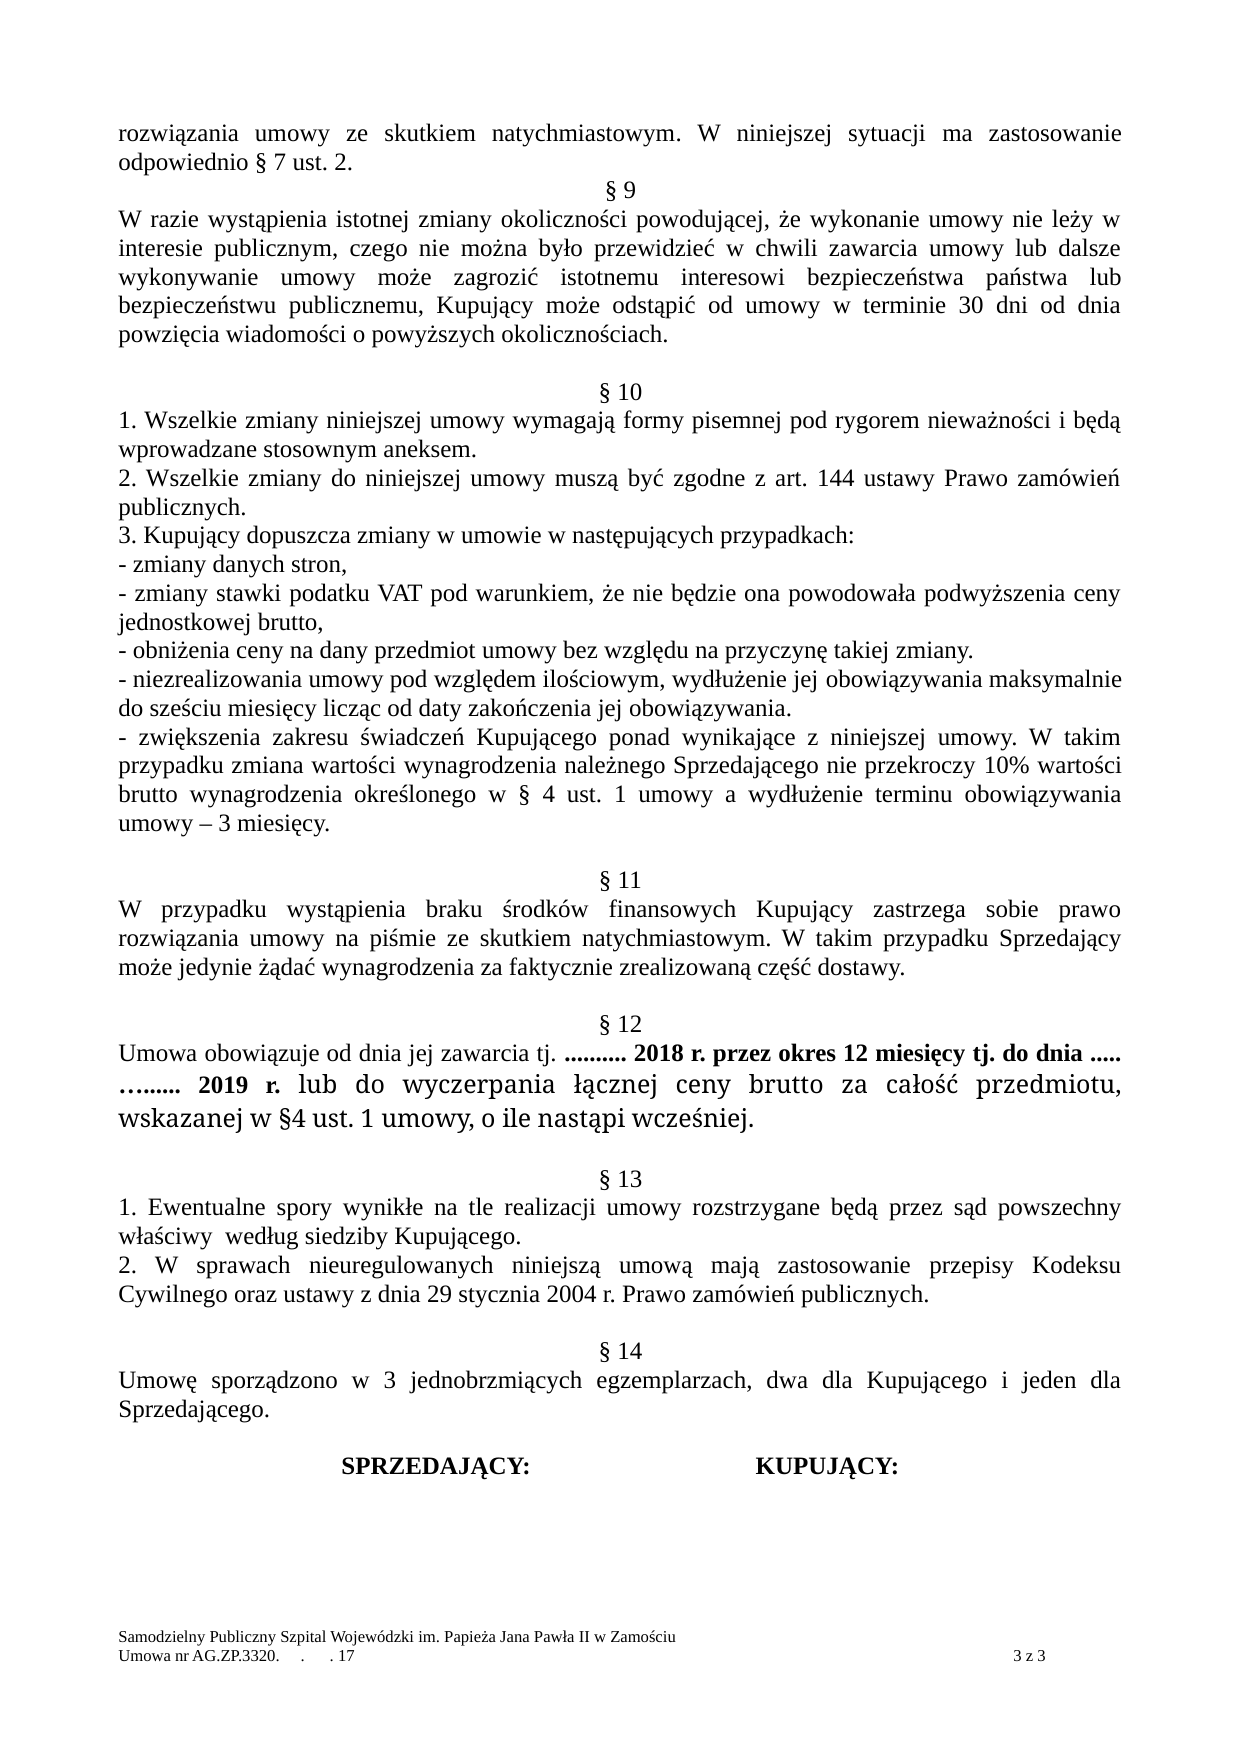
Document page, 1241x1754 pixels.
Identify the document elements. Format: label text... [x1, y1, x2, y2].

text - obniżenia ceny na dany przedmiot umowy bez względu na przyczynę takiej zmiany. [118, 636, 1122, 664]
text § 14 [118, 1336, 1122, 1365]
text Umowa obowiązuje od dnia jej zawarcia tj. .......... 2018 r. przez okres 12 miesięcy tj. do dnia ..... …...... 2019 r. lub do wyczerpania łącznej ceny brutto za całość przedmiotu, wskazanej w §4 ust. 1 umowy, o ile nastąpi wcześniej. [118, 1038, 1122, 1135]
text - zmiany danych stron, [118, 549, 1122, 578]
text W razie wystąpienia istotnej zmiany okoliczności powodującej, że wykonanie umowy nie leży w interesie publicznym, czego nie można było przewidzieć w chwili zawarcia umowy lub dalsze wykonywanie umowy może zagrozić istotnemu interesowi bezpieczeństwa państwa lub bezpieczeństwu publicznemu, Kupujący może odstąpić od umowy w terminie 30 dni od dnia powzięcia wiadomości o powyższych okolicznościach. [118, 204, 1122, 348]
text § 12 [118, 1009, 1122, 1038]
text § 11 [118, 866, 1122, 894]
text Umowę sporządzono w 3 jednobrzmiących egzemplarzach, dwa dla Kupującego i jeden dla Sprzedającego. [118, 1365, 1122, 1422]
text - zwiększenia zakresu świadczeń Kupującego ponad wynikające z niniejszej umowy. W takim przypadku zmiana wartości wynagrodzenia należnego Sprzedającego nie przekroczy 10% wartości brutto wynagrodzenia określonego w § 4 ust. 1 umowy a wydłużenie terminu obowiązywania umowy – 3 miesięcy. [118, 722, 1122, 837]
text rozwiązania umowy ze skutkiem natychmiastowym. W niniejszej sytuacji ma zastosowanie odpowiednio § 7 ust. 2. [118, 118, 1122, 176]
text 1. Wszelkie zmiany niniejszej umowy wymagają formy pisemnej pod rygorem nieważności i będą wprowadzane stosownym aneksem. [118, 406, 1122, 463]
text SPRZEDAJĄCY: KUPUJĄCY: [118, 1451, 1122, 1480]
text 3. Kupujący dopuszcza zmiany w umowie w następujących przypadkach: [118, 521, 1122, 549]
text 1. Ewentualne spory wynikłe na tle realizacji umowy rozstrzygane będą przez sąd powszechny właściwy według siedziby Kupującego. [118, 1192, 1122, 1250]
text W przypadku wystąpienia braku środków finansowych Kupujący zastrzega sobie prawo rozwiązania umowy na piśmie ze skutkiem natychmiastowym. W takim przypadku Sprzedający może jedynie żądać wynagrodzenia za faktycznie zrealizowaną część dostawy. [118, 894, 1122, 981]
text - zmiany stawki podatku VAT pod warunkiem, że nie będzie ona powodowała podwyższenia ceny jednostkowej brutto, [118, 578, 1122, 636]
text 2. W sprawach nieuregulowanych niniejszą umową mają zastosowanie przepisy Kodeksu Cywilnego oraz ustawy z dnia 29 stycznia 2004 r. Prawo zamówień publicznych. [118, 1250, 1122, 1307]
text - niezrealizowania umowy pod względem ilościowym, wydłużenie jej obowiązywania maksymalnie do sześciu miesięcy licząc od daty zakończenia jej obowiązywania. [118, 664, 1122, 722]
text § 10 [118, 377, 1122, 406]
text § 13 [118, 1164, 1122, 1192]
text § 9 [118, 176, 1122, 204]
text 2. Wszelkie zmiany do niniejszej umowy muszą być zgodne z art. 144 ustawy Prawo zamówień publicznych. [118, 463, 1122, 521]
